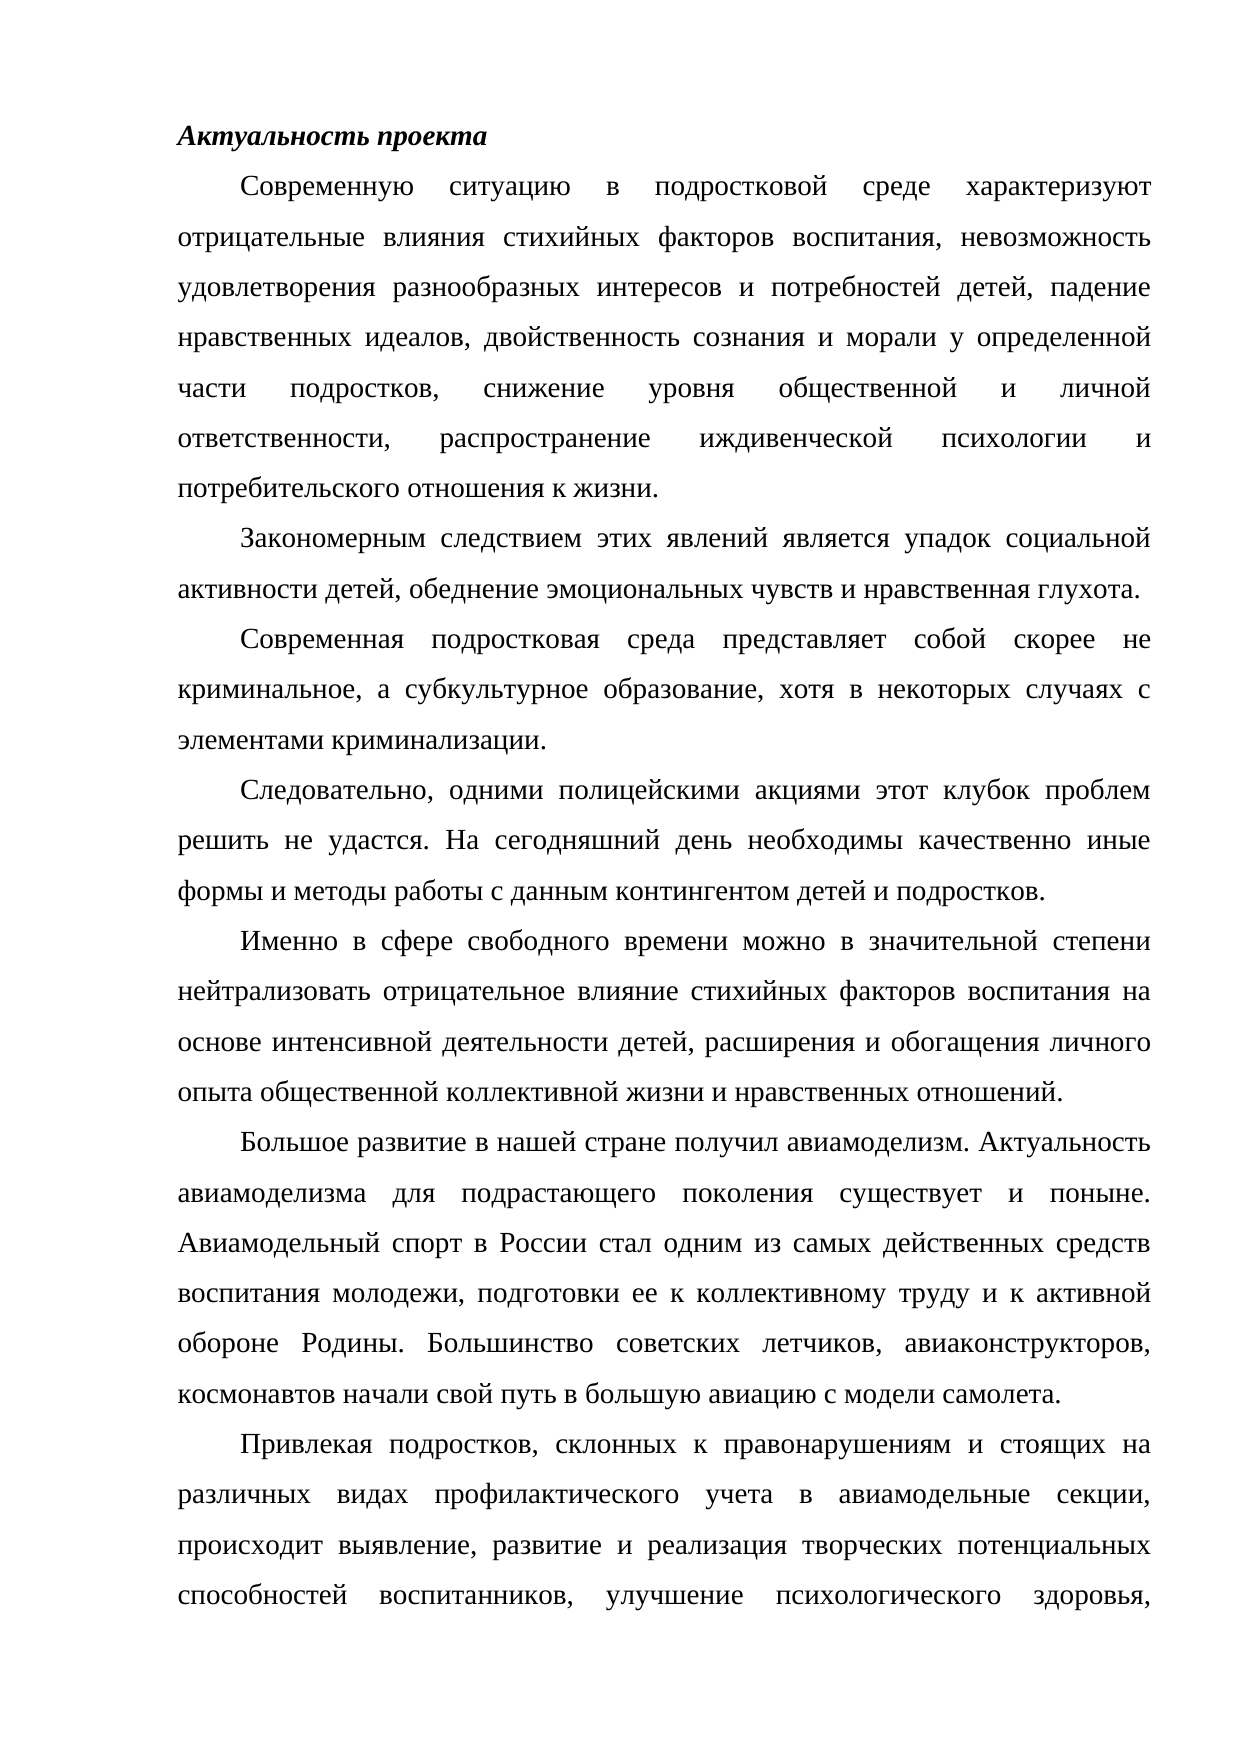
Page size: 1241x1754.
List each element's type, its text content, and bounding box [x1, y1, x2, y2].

text Большое развитие в нашей стране получил авиамоделизм. Актуальность авиамоделизма для подрастающего поколения существует и поныне. Авиамодельный спорт в России стал одним из самых действенных средств воспитания молодежи, подготовки ее к коллективному труду и к активной обороне Родины. Большинство советских летчиков, авиаконструкторов, космонавтов начали свой путь в большую авиацию с модели самолета. [177, 1124, 1152, 1409]
text Именно в сфере свободного времени можно в значительной степени нейтрализовать отрицательное влияние стихийных факторов воспитания на основе интенсивной деятельности детей, расширения и обогащения личного опыта общественной коллективной жизни и нравственных отношений. [177, 923, 1152, 1108]
text Следовательно, одними полицейскими акциями этот клубок проблем решить не удастся. На сегодняшний день необходимы качественно иные формы и методы работы с данным контингентом детей и подростков. [177, 772, 1152, 906]
text Современная подростковая среда представляет собой скорее не криминальное, а субкультурное образование, хотя в некоторых случаях с элементами криминализации. [177, 621, 1152, 755]
text Привлекая подростков, склонных к правонарушениям и стоящих на различных видах профилактического учета в авиамодельные секции, происходит выявление, развитие и реализация творческих потенциальных способностей воспитанников, улучшение психологического здоровья, [177, 1426, 1152, 1611]
text Закономерным следствием этих явлений является упадок социальной активности детей, обеднение эмоциональных чувств и нравственная глухота. [177, 521, 1152, 604]
text Актуальность проекта [177, 118, 1152, 152]
text Современную ситуацию в подростковой среде характеризуют отрицательные влияния стихийных факторов воспитания, невозможность удовлетворения разнообразных интересов и потребностей детей, падение нравственных идеалов, двойственность сознания и морали у определенной части подростков, снижение уровня общественной и личной ответственности, распространение иждивенческой психологии и потребительского отношения к жизни. [177, 168, 1152, 504]
